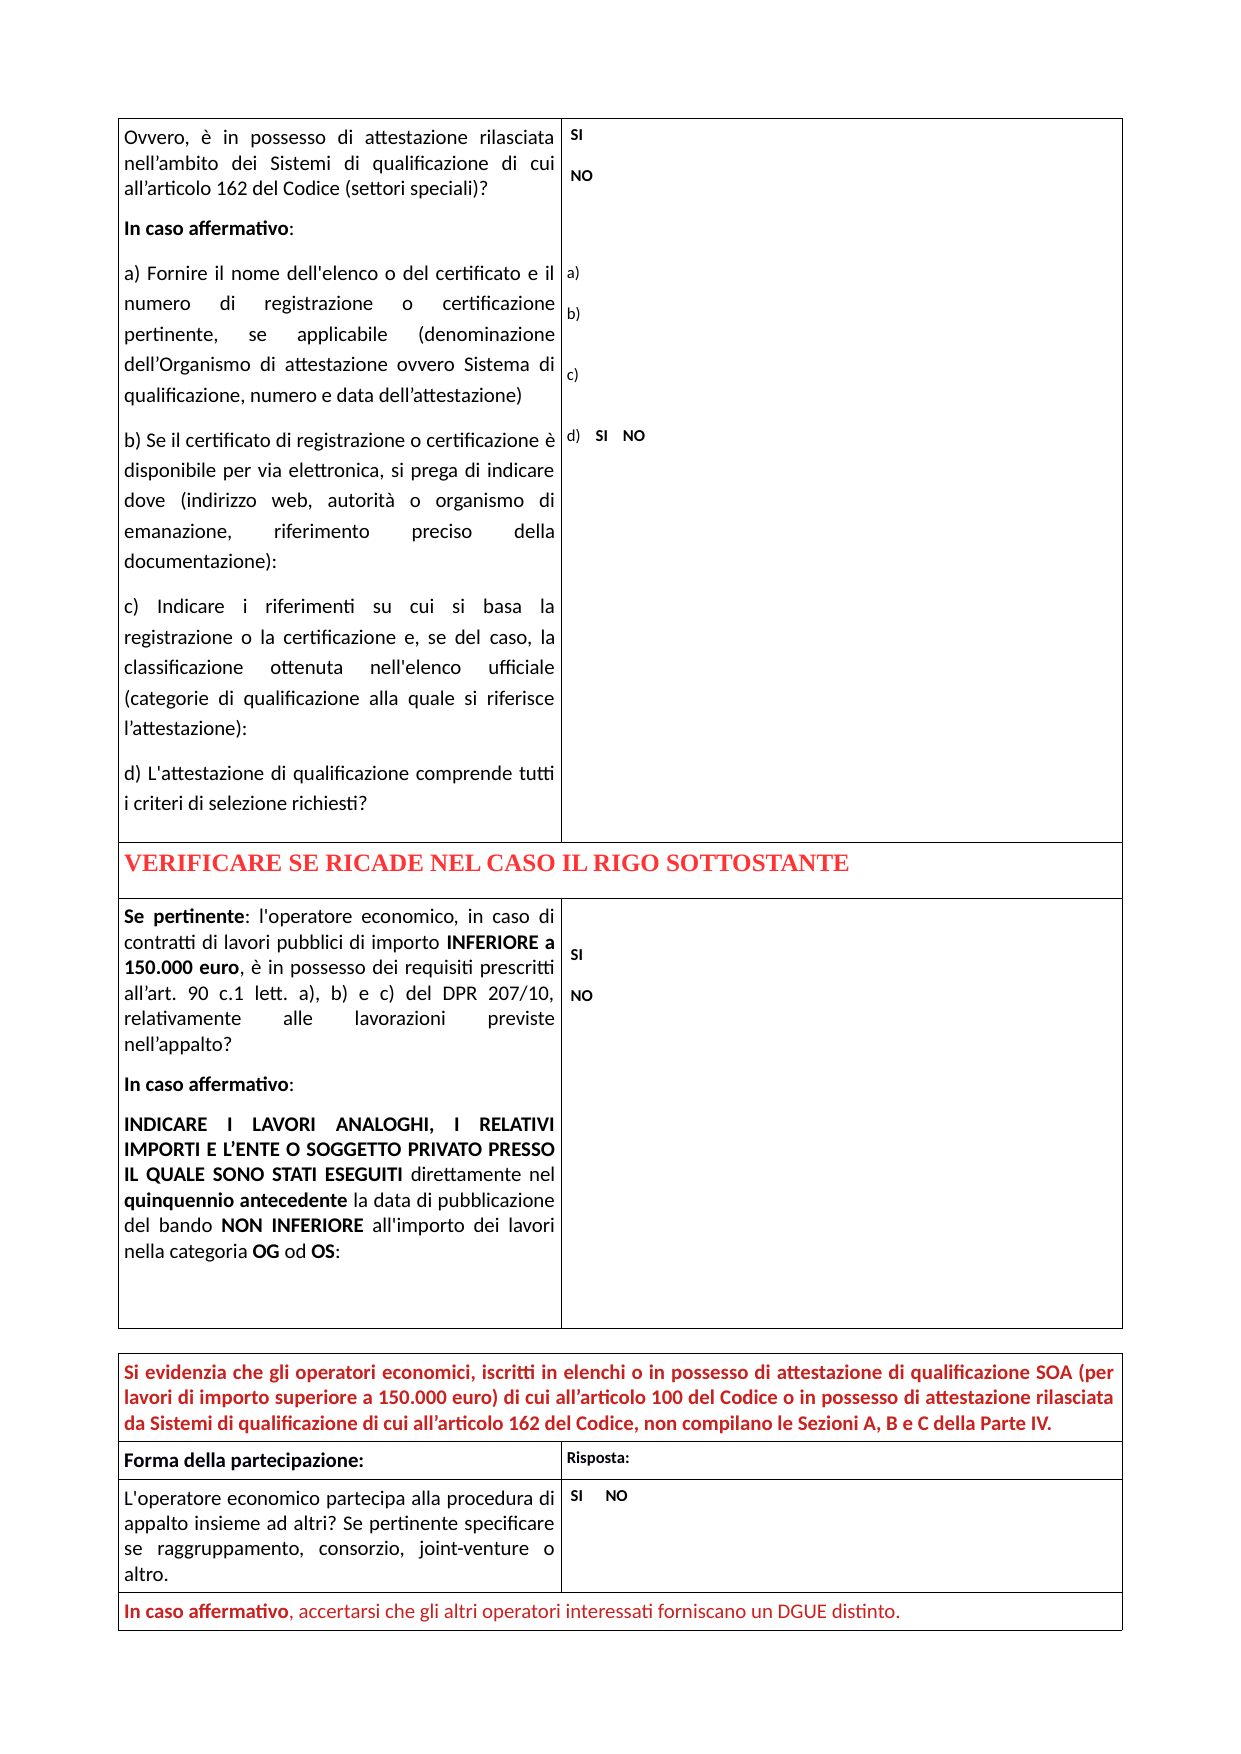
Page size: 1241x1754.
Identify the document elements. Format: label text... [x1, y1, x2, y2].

table_cell Forma della partecipazione: [119, 1442, 561, 1478]
table_cell L'operatore economico partecipa alla procedura di appalto insieme ad altri? Se pertinente specificare se raggruppamento, consorzio, joint-venture o altro. [119, 1480, 561, 1592]
table_cell Risposta: [562, 1442, 1122, 1478]
table_header VERIFICARE SE RICADE NEL CASO IL RIGO SOTTOSTANTE [119, 843, 1122, 897]
table_cell Se pertinente: l'operatore economico, in caso di contratti di lavori pubblici di importo INFERIORE a 150.000 euro, è in possesso dei requisiti prescritti all’art. 90 c.1 lett. a), b) e c) del DPR 207/10, relativamente alle lavorazioni previste nell’appalto? In caso affermativo: INDICARE I LAVORI ANALOGHI, I RELATIVI IMPORTI E L’ENTE O SOGGETTO PRIVATO PRESSO IL QUALE SONO STATI ESEGUITI direttamente nel quinquennio antecedente la data di pubblicazione del bando NON INFERIORE all'importo dei lavori nella categoria OG od OS: [119, 899, 561, 1328]
table_cell SI NO a) b) c) d) SI NO [562, 119, 1122, 842]
table_header Si evidenzia che gli operatori economici, iscritti in elenchi o in possesso di attestazione di qualificazione SOA (per lavori di importo superiore a 150.000 euro) di cui all’articolo 100 del Codice o in possesso di attestazione rilasciata da Sistemi di qualificazione di cui all’articolo 162 del Codice, non compilano le Sezioni A, B e C della Parte IV. [119, 1354, 1122, 1441]
table_cell In caso affermativo, accertarsi che gli altri operatori interessati forniscano un DGUE distinto. [119, 1593, 1122, 1629]
table_cell SI NO [562, 1480, 1122, 1592]
table_cell Ovvero, è in possesso di attestazione rilasciata nell’ambito dei Sistemi di qualificazione di cui all’articolo 162 del Codice (settori speciali)? In caso affermativo: a) Fornire il nome dell'elenco o del certificato e il numero di registrazione o certificazione pertinente, se applicabile (denominazione dell’Organismo di attestazione ovvero Sistema di qualificazione, numero e data dell’attestazione) b) Se il certificato di registrazione o certificazione è disponibile per via elettronica, si prega di indicare dove (indirizzo web, autorità o organismo di emanazione, riferimento preciso della documentazione): c) Indicare i riferimenti su cui si basa la registrazione o la certificazione e, se del caso, la classificazione ottenuta nell'elenco ufficiale (categorie di qualificazione alla quale si riferisce l’attestazione): d) L'attestazione di qualificazione comprende tutti i criteri di selezione richiesti? [119, 119, 561, 842]
table_cell SI NO [562, 899, 1122, 1328]
